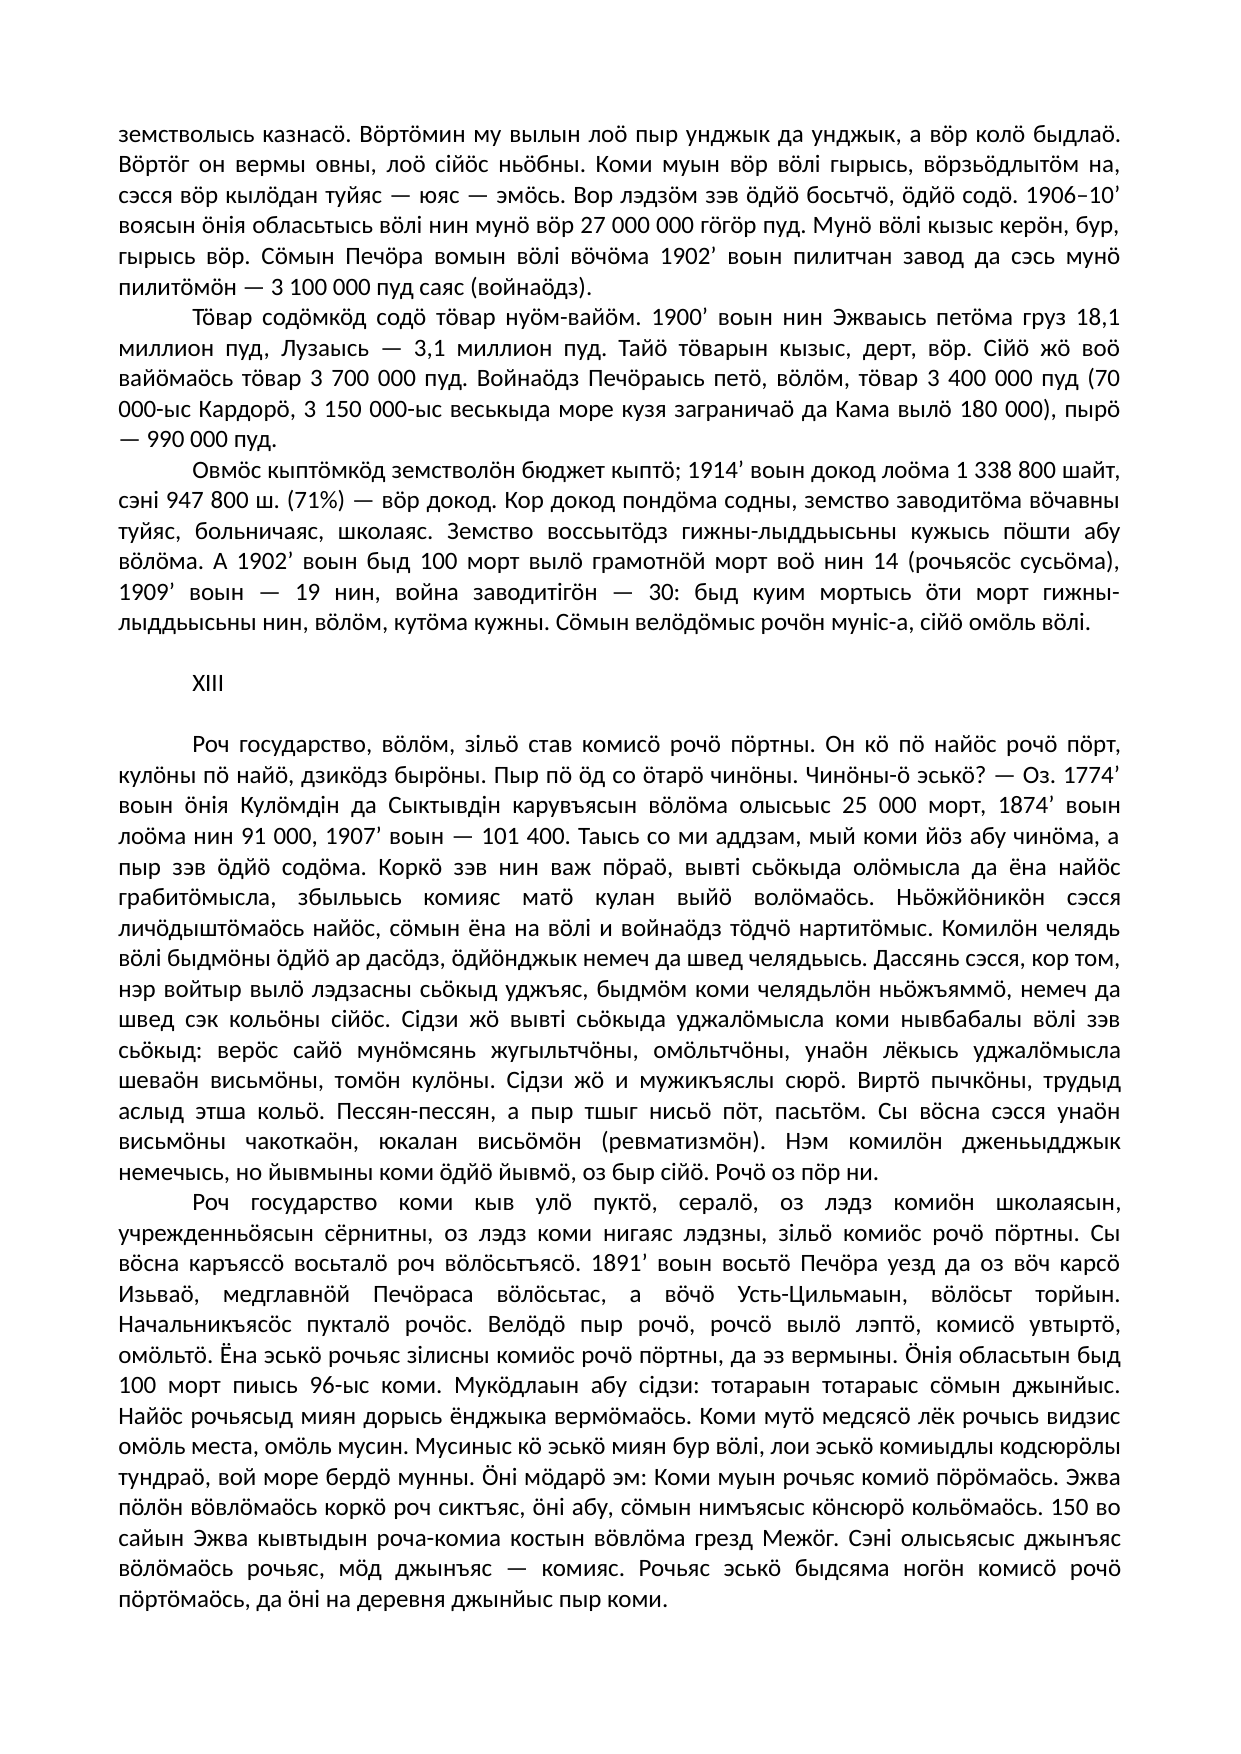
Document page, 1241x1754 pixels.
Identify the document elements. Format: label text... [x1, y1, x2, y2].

text Роч государство коми кыв улӧ пуктӧ, сералӧ, оз лэдз комиӧн школаясын, учрежденньӧясын сёрнитны, оз лэдз коми нигаяс лэдзны, зільӧ комиӧс рочӧ пӧртны. Сы вӧсна каръяссӧ восьталӧ роч вӧлӧсьтъясӧ. 1891ʼ воын восьтӧ Печӧра уезд да оз вӧч карсӧ Изьваӧ, медглавнӧй Печӧраса вӧлӧсьтас, а вӧчӧ Усть-Цильмаын, вӧлӧсьт торйын. Начальникъясӧс пукталӧ рочӧс. Велӧдӧ пыр рочӧ, рочсӧ вылӧ лэптӧ, комисӧ увтыртӧ, омӧльтӧ. Ёна эськӧ рочьяс зілисны комиӧс рочӧ пӧртны, да эз вермыны. Ӧнія обласьтын быд 100 морт пиысь 96-ыс коми. Мукӧдлаын абу сідзи: тотараын тотараыс сӧмын джынйыс. Найӧс рочьясыд миян дорысь ёнджыка вермӧмаӧсь. Коми мутӧ медсясӧ лёк рочысь видзис омӧль места, омӧль мусин. Мусиныс кӧ эськӧ миян бур вӧлі, лои эськӧ комиыдлы кодсюрӧлы тундраӧ, вой море бердӧ мунны. Ӧні мӧдарӧ эм: Коми муын рочьяс комиӧ пӧрӧмаӧсь. Эжва пӧлӧн вӧвлӧмаӧсь коркӧ роч сиктъяс, ӧні абу, сӧмын нимъясыс кӧнсюрӧ кольӧмаӧсь. 150 во сайын Эжва кывтыдын роча-комиа костын вӧвлӧма грезд Межӧг. Сэні олысьясыс джынъяс вӧлӧмаӧсь рочьяс, мӧд джынъяс — комияс. Рочьяс эськӧ быдсяма ногӧн комисӧ рочӧ пӧртӧмаӧсь, да ӧні на деревня джынйыс пыр коми. [118, 1186, 1122, 1614]
text земстволысь казнасӧ. Вӧртӧмин му вылын лоӧ пыр унджык да унджык, а вӧр колӧ быдлаӧ. Вӧртӧг он вермы овны, лоӧ сійӧс ньӧбны. Коми муын вӧр вӧлі гырысь, вӧрзьӧдлытӧм на, сэсся вӧр кылӧдан туйяс — юяс — эмӧсь. Вор лэдзӧм зэв ӧдйӧ босьтчӧ, ӧдйӧ содӧ. 1906–10ʼ воясын ӧнія обласьтысь вӧлі нин мунӧ вӧр 27 000 000 гӧгӧр пуд. Мунӧ вӧлі кызыс керӧн, бур, гырысь вӧр. Сӧмын Печӧра вомын вӧлі вӧчӧма 1902ʼ воын пилитчан завод да сэсь мунӧ пилитӧмӧн — 3 100 000 пуд саяс (войнаӧдз). [118, 118, 1122, 301]
text Тӧвар содӧмкӧд содӧ тӧвар нуӧм-вайӧм. 1900ʼ воын нин Эжваысь петӧма груз 18,1 миллион пуд, Лузаысь — 3,1 миллион пуд. Тайӧ тӧварын кызыс, дерт, вӧр. Сійӧ жӧ воӧ вайӧмаӧсь тӧвар 3 700 000 пуд. Войнаӧдз Печӧраысь петӧ, вӧлӧм, тӧвар 3 400 000 пуд (70 000-ыс Кардорӧ, 3 150 000-ыс веськыда море кузя заграничаӧ да Кама вылӧ 180 000), пырӧ — 990 000 пуд. [118, 301, 1122, 454]
text ХІІІ [118, 667, 1122, 698]
text Роч государство, вӧлӧм, зільӧ став комисӧ рочӧ пӧртны. Он кӧ пӧ найӧс рочӧ пӧрт, кулӧны пӧ найӧ, дзикӧдз бырӧны. Пыр пӧ ӧд со ӧтарӧ чинӧны. Чинӧны-ӧ эськӧ? — Оз. 1774ʼ воын ӧнія Кулӧмдін да Сыктывдін карувъясын вӧлӧма олысьыс 25 000 морт, 1874ʼ воын лоӧма нин 91 000, 1907ʼ воын — 101 400. Таысь со ми аддзам, мый коми йӧз абу чинӧма, а пыр зэв ӧдйӧ содӧма. Коркӧ зэв нин важ пӧраӧ, вывті сьӧкыда олӧмысла да ёна найӧс грабитӧмысла, збыльысь комияс матӧ кулан выйӧ волӧмаӧсь. Ньӧжйӧникӧн сэсся личӧдыштӧмаӧсь найӧс, сӧмын ёна на вӧлі и войнаӧдз тӧдчӧ нартитӧмыс. Комилӧн челядь вӧлі быдмӧны ӧдйӧ ар дасӧдз, ӧдйӧнджык немеч да швед челядьысь. Дассянь сэсся, кор том, нэр войтыр вылӧ лэдзасны сьӧкыд уджъяс, быдмӧм коми челядьлӧн ньӧжъяммӧ, немеч да швед сэк кольӧны сійӧс. Сідзи жӧ вывті сьӧкыда уджалӧмысла коми нывбабалы вӧлі зэв сьӧкыд: верӧс сайӧ мунӧмсянь жугыльтчӧны, омӧльтчӧны, унаӧн лёкысь уджалӧмысла шеваӧн висьмӧны, томӧн кулӧны. Сідзи жӧ и мужикъяслы сюрӧ. Виртӧ пычкӧны, трудыд аслыд этша кольӧ. Пессян-пессян, а пыр тшыг нисьӧ пӧт, пасьтӧм. Сы вӧсна сэсся унаӧн висьмӧны чакоткаӧн, юкалан висьӧмӧн (ревматизмӧн). Нэм комилӧн дженьыдджык немечысь, но йывмыны коми ӧдйӧ йывмӧ, оз быр сійӧ. Рочӧ оз пӧр ни. [118, 728, 1122, 1186]
text Овмӧс кыптӧмкӧд земстволӧн бюджет кыптӧ; 1914ʼ воын докод лоӧма 1 338 800 шайт, сэні 947 800 ш. (71%) — вӧр докод. Кор докод пондӧма содны, земство заводитӧма вӧчавны туйяс, больничаяс, школаяс. Земство воссьытӧдз гижны-лыддьысьны кужысь пӧшти абу вӧлӧма. А 1902ʼ воын быд 100 морт вылӧ грамотнӧй морт воӧ нин 14 (рочьясӧс сусьӧма), 1909ʼ воын — 19 нин, война заводитігӧн — 30: быд куим мортысь ӧти морт гижны-лыддьысьны нин, вӧлӧм, кутӧма кужны. Сӧмын велӧдӧмыс рочӧн муніс-а, сійӧ омӧль вӧлі. [118, 454, 1122, 637]
